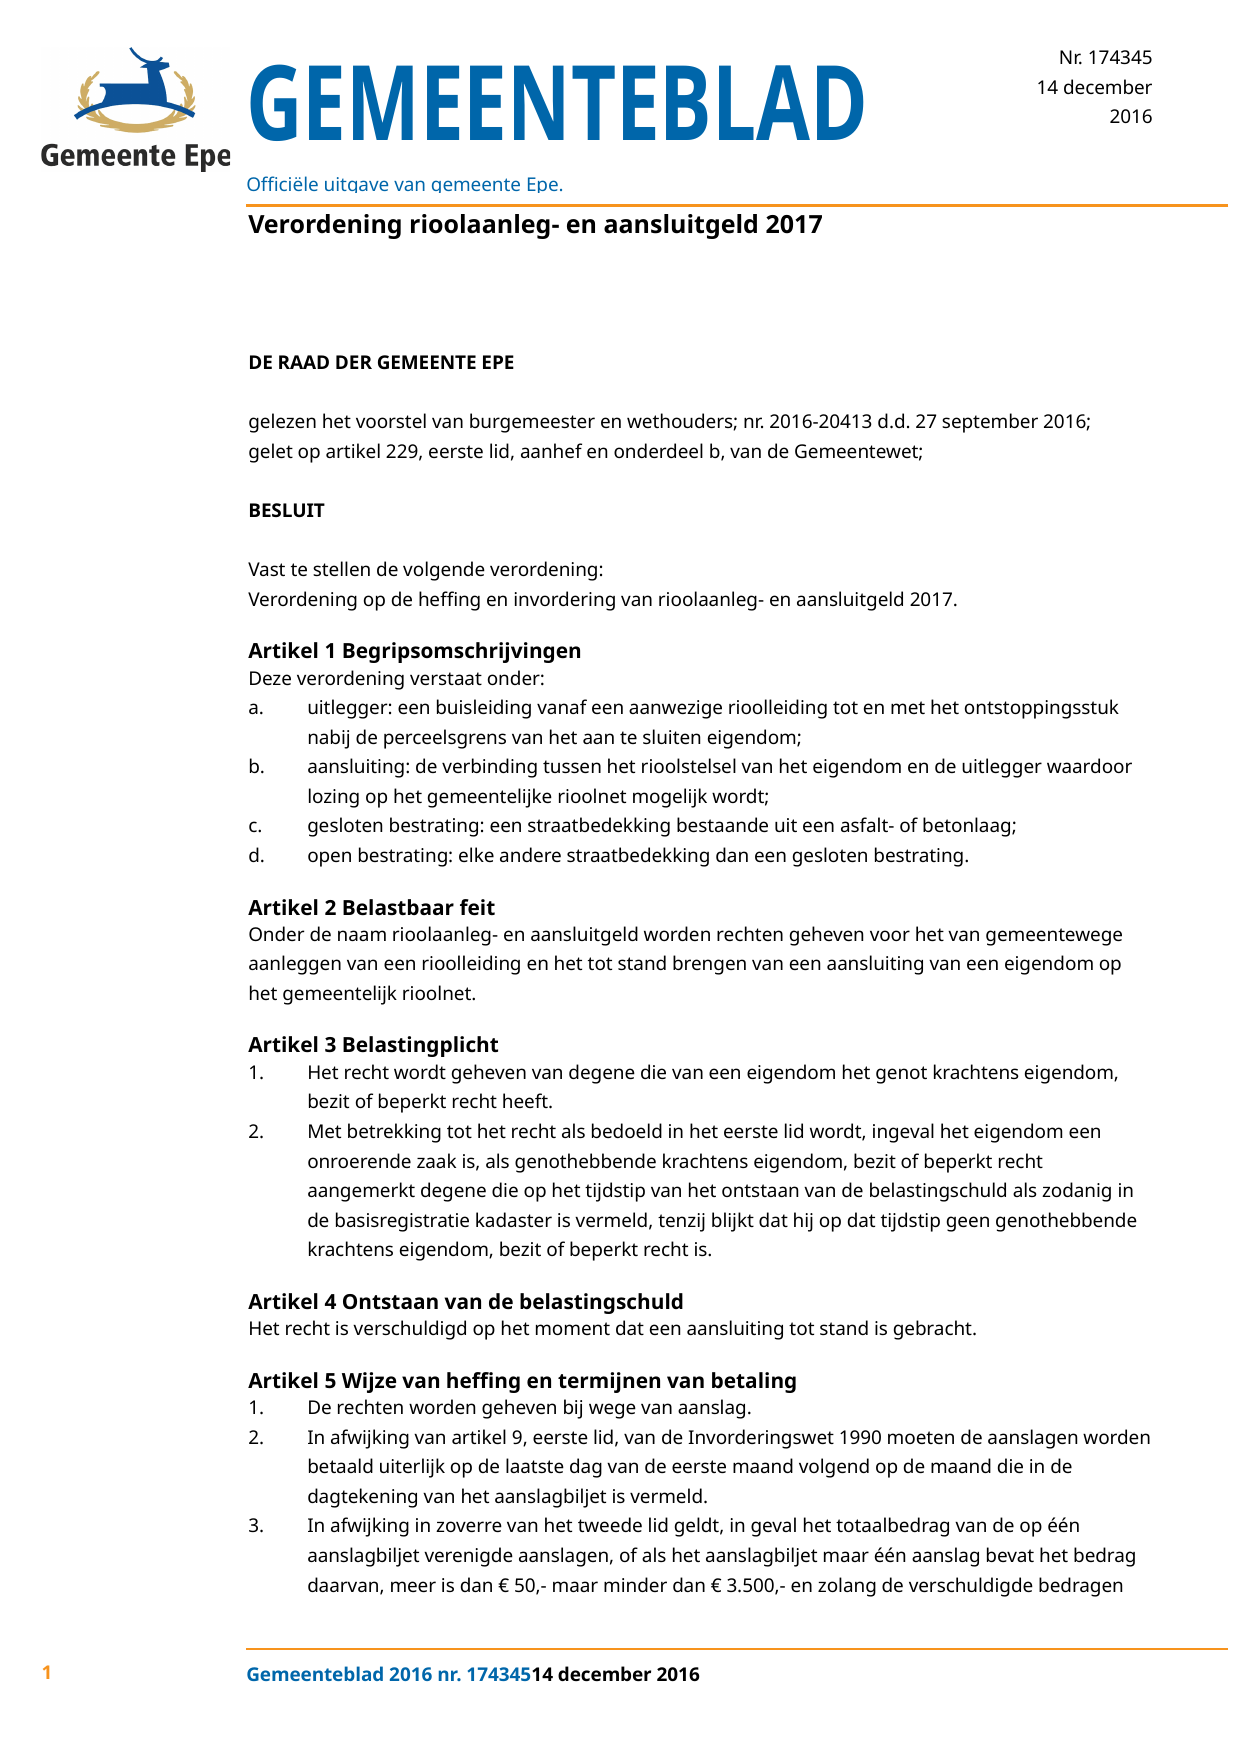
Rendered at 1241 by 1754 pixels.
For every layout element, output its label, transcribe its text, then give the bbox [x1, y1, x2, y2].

list uitlegger: een buisleiding vanaf een aanwezige rioolleiding tot en met het ontstoppingsstuk nabij de perceelsgrens van het aan te sluiten eigendom; [248, 694, 1152, 749]
list Met betrekking tot het recht als bedoeld in het eerste lid wordt, ingeval het eigendom een onroerende zaak is, als genothebbende krachtens eigendom, bezit of beperkt recht aangemerkt degene die op het tijdstip van het ontstaan van de belastingschuld als zodanig in de basisregistratie kadaster is vermeld, tenzij blijkt dat hij op dat tijdstip geen genothebbende krachtens eigendom, bezit of beperkt recht is. [248, 1118, 1152, 1262]
text BESLUIT [248, 497, 1152, 523]
text Vast te stellen de volgende verordening: [248, 556, 1152, 582]
text Het recht is verschuldigd op het moment dat een aansluiting tot stand is gebracht. [248, 1315, 1152, 1341]
text Artikel 4 Ontstaan van de belastingschuld [248, 1287, 1152, 1315]
list aansluiting: de verbinding tussen het rioolstelsel van het eigendom en de uitlegger waardoor lozing op het gemeentelijke rioolnet mogelijk wordt; [248, 753, 1152, 809]
text Artikel 3 Belastingplicht [248, 1031, 1152, 1059]
list Het recht wordt geheven van degene die van een eigendom het genot krachtens eigendom, bezit of beperkt recht heeft. [248, 1059, 1152, 1114]
list gesloten bestrating: een straatbedekking bestaande uit een asfalt- of betonlaag; [248, 813, 1152, 838]
text Artikel 2 Belastbaar feit [248, 893, 1152, 921]
text DE RAAD DER GEMEENTE EPE [248, 349, 1152, 375]
text Deze verordening verstaat onder: [248, 665, 1152, 690]
text gelezen het voorstel van burgemeester en wethouders; nr. 2016-20413 d.d. 27 september 2016; [248, 408, 1152, 434]
list open bestrating: elke andere straatbedekking dan een gesloten bestrating. [248, 842, 1152, 868]
text Artikel 1 Begripsomschrijvingen [248, 636, 1152, 665]
picture [41, 47, 231, 172]
list In afwijking van artikel 9, eerste lid, van de Invorderingswet 1990 moeten de aanslagen worden betaald uiterlijk op de laatste dag van de eerste maand volgend op de maand die in de dagtekening van het aanslagbiljet is vermeld. [248, 1424, 1152, 1509]
text Verordening op de heffing en invordering van rioolaanleg- en aansluitgeld 2017. [248, 586, 1152, 612]
list De rechten worden geheven bij wege van aanslag. [248, 1394, 1152, 1420]
list In afwijking in zoverre van het tweede lid geldt, in geval het totaalbedrag van de op één aanslagbiljet verenigde aanslagen, of als het aanslagbiljet maar één aanslag bevat het bedrag daarvan, meer is dan € 50,- maar minder dan € 3.500,- en zolang de verschuldigde bedragen [248, 1513, 1152, 1597]
text gelet op artikel 229, eerste lid, aanhef en onderdeel b, van de Gemeentewet; [248, 438, 1152, 464]
text Onder de naam rioolaanleg- en aansluitgeld worden rechten geheven voor het van gemeentewege aanleggen van een rioolleiding en het tot stand brengen van een aansluiting van een eigendom op het gemeentelijk rioolnet. [248, 921, 1152, 1006]
text Verordening rioolaanleg- en aansluitgeld 2017 [248, 207, 1152, 241]
text Artikel 5 Wijze van heffing en termijnen van betaling [248, 1366, 1152, 1394]
